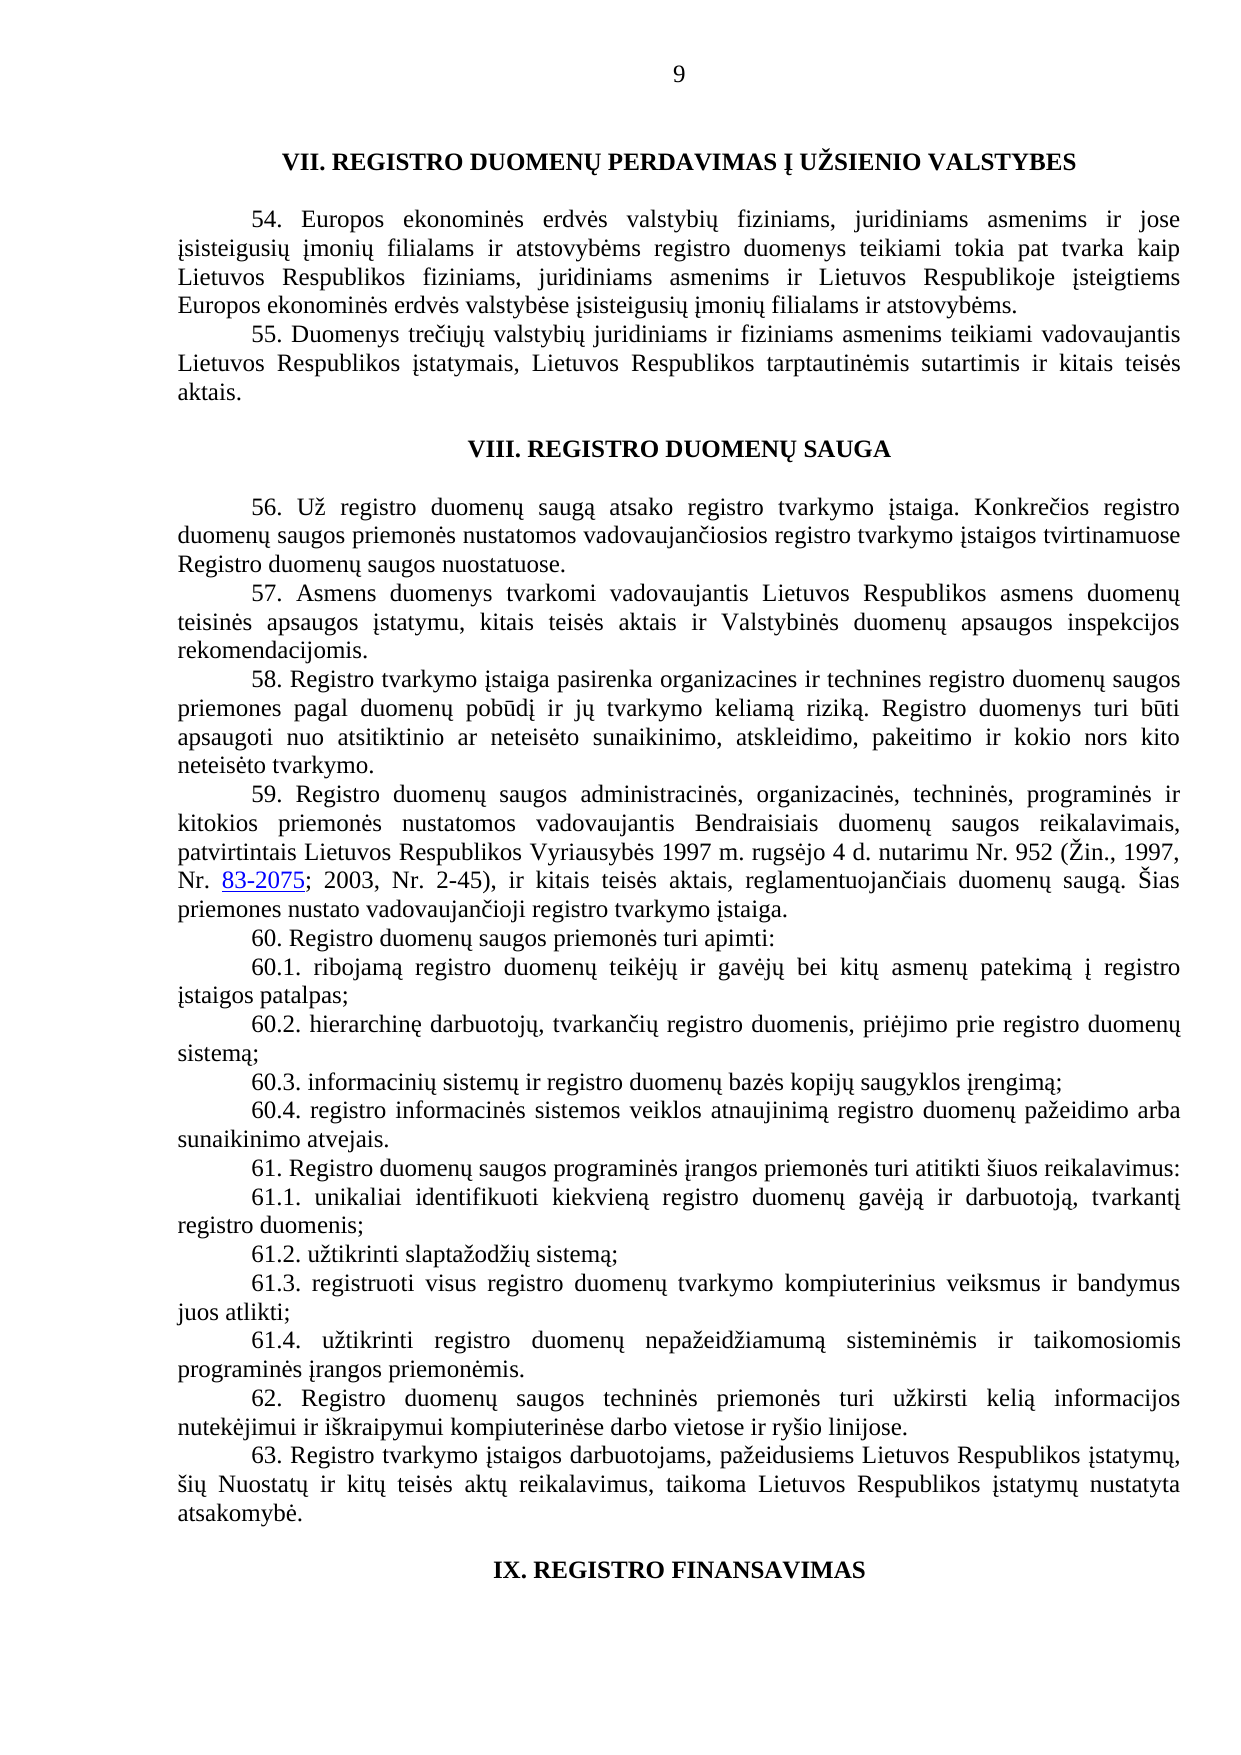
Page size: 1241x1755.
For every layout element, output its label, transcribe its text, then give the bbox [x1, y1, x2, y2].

text 60.1. ribojamą registro duomenų teikėjų ir gavėjų bei kitų asmenų patekimą į registro įstaigos patalpas; [177, 952, 1181, 1009]
text 61.1. unikaliai identifikuoti kiekvieną registro duomenų gavėją ir darbuotoją, tvarkantį registro duomenis; [177, 1182, 1181, 1239]
text 61.3. registruoti visus registro duomenų tvarkymo kompiuterinius veiksmus ir bandymus juos atlikti; [177, 1268, 1181, 1326]
text 61. Registro duomenų saugos programinės įrangos priemonės turi atitikti šiuos reikalavimus: [177, 1153, 1181, 1182]
text iX. Registro finansavimas [177, 1556, 1181, 1584]
text viii. Registro duomenų sauga [177, 434, 1181, 463]
text 61.4. užtikrinti registro duomenų nepažeidžiamumą sisteminėmis ir taikomosiomis programinės įrangos priemonėmis. [177, 1326, 1181, 1383]
text 55. Duomenys trečiųjų valstybių juridiniams ir fiziniams asmenims teikiami vadovaujantis Lietuvos Respublikos įstatymais, Lietuvos Respublikos tarptautinėmis sutartimis ir kitais teisės aktais. [177, 319, 1181, 406]
text 60.2. hierarchinę darbuotojų, tvarkančių registro duomenis, priėjimo prie registro duomenų sistemą; [177, 1009, 1181, 1067]
text VII. Registro duomenų perdavimas į užsienio valstybes [177, 147, 1181, 176]
text 62. Registro duomenų saugos techninės priemonės turi užkirsti kelią informacijos nutekėjimui ir iškraipymui kompiuterinėse darbo vietose ir ryšio linijose. [177, 1383, 1181, 1441]
text 61.2. užtikrinti slaptažodžių sistemą; [177, 1239, 1181, 1268]
text 57. Asmens duomenys tvarkomi vadovaujantis Lietuvos Respublikos asmens duomenų teisinės apsaugos įstatymu, kitais teisės aktais ir Valstybinės duomenų apsaugos inspekcijos rekomendacijomis. [177, 578, 1181, 664]
text 60. Registro duomenų saugos priemonės turi apimti: [177, 923, 1181, 952]
text 60.4. registro informacinės sistemos veiklos atnaujinimą registro duomenų pažeidimo arba sunaikinimo atvejais. [177, 1096, 1181, 1153]
text 56. Už registro duomenų saugą atsako registro tvarkymo įstaiga. Konkrečios registro duomenų saugos priemonės nustatomos vadovaujančiosios registro tvarkymo įstaigos tvirtinamuose Registro duomenų saugos nuostatuose. [177, 492, 1181, 578]
text 59. Registro duomenų saugos administracinės, organizacinės, techninės, programinės ir kitokios priemonės nustatomos vadovaujantis Bendraisiais duomenų saugos reikalavimais, patvirtintais Lietuvos Respublikos Vyriausybės 1997 m. rugsėjo 4 d. nutarimu Nr. 952 (Žin., 1997, Nr. 83-2075; 2003, Nr. 2-45), ir kitais teisės aktais, reglamentuojančiais duomenų saugą. Šias priemones nustato vadovaujančioji registro tvarkymo įstaiga. [177, 779, 1181, 923]
text 63. Registro tvarkymo įstaigos darbuotojams, pažeidusiems Lietuvos Respublikos įstatymų, šių Nuostatų ir kitų teisės aktų reikalavimus, taikoma Lietuvos Respublikos įstatymų nustatyta atsakomybė. [177, 1441, 1181, 1527]
text 58. Registro tvarkymo įstaiga pasirenka organizacines ir technines registro duomenų saugos priemones pagal duomenų pobūdį ir jų tvarkymo keliamą riziką. Registro duomenys turi būti apsaugoti nuo atsitiktinio ar neteisėto sunaikinimo, atskleidimo, pakeitimo ir kokio nors kito neteisėto tvarkymo. [177, 664, 1181, 779]
text 60.3. informacinių sistemų ir registro duomenų bazės kopijų saugyklos įrengimą; [177, 1067, 1181, 1096]
text 54. Europos ekonominės erdvės valstybių fiziniams, juridiniams asmenims ir jose įsisteigusių įmonių filialams ir atstovybėms registro duomenys teikiami tokia pat tvarka kaip Lietuvos Respublikos fiziniams, juridiniams asmenims ir Lietuvos Respublikoje įsteigtiems Europos ekonominės erdvės valstybėse įsisteigusių įmonių filialams ir atstovybėms. [177, 204, 1181, 319]
